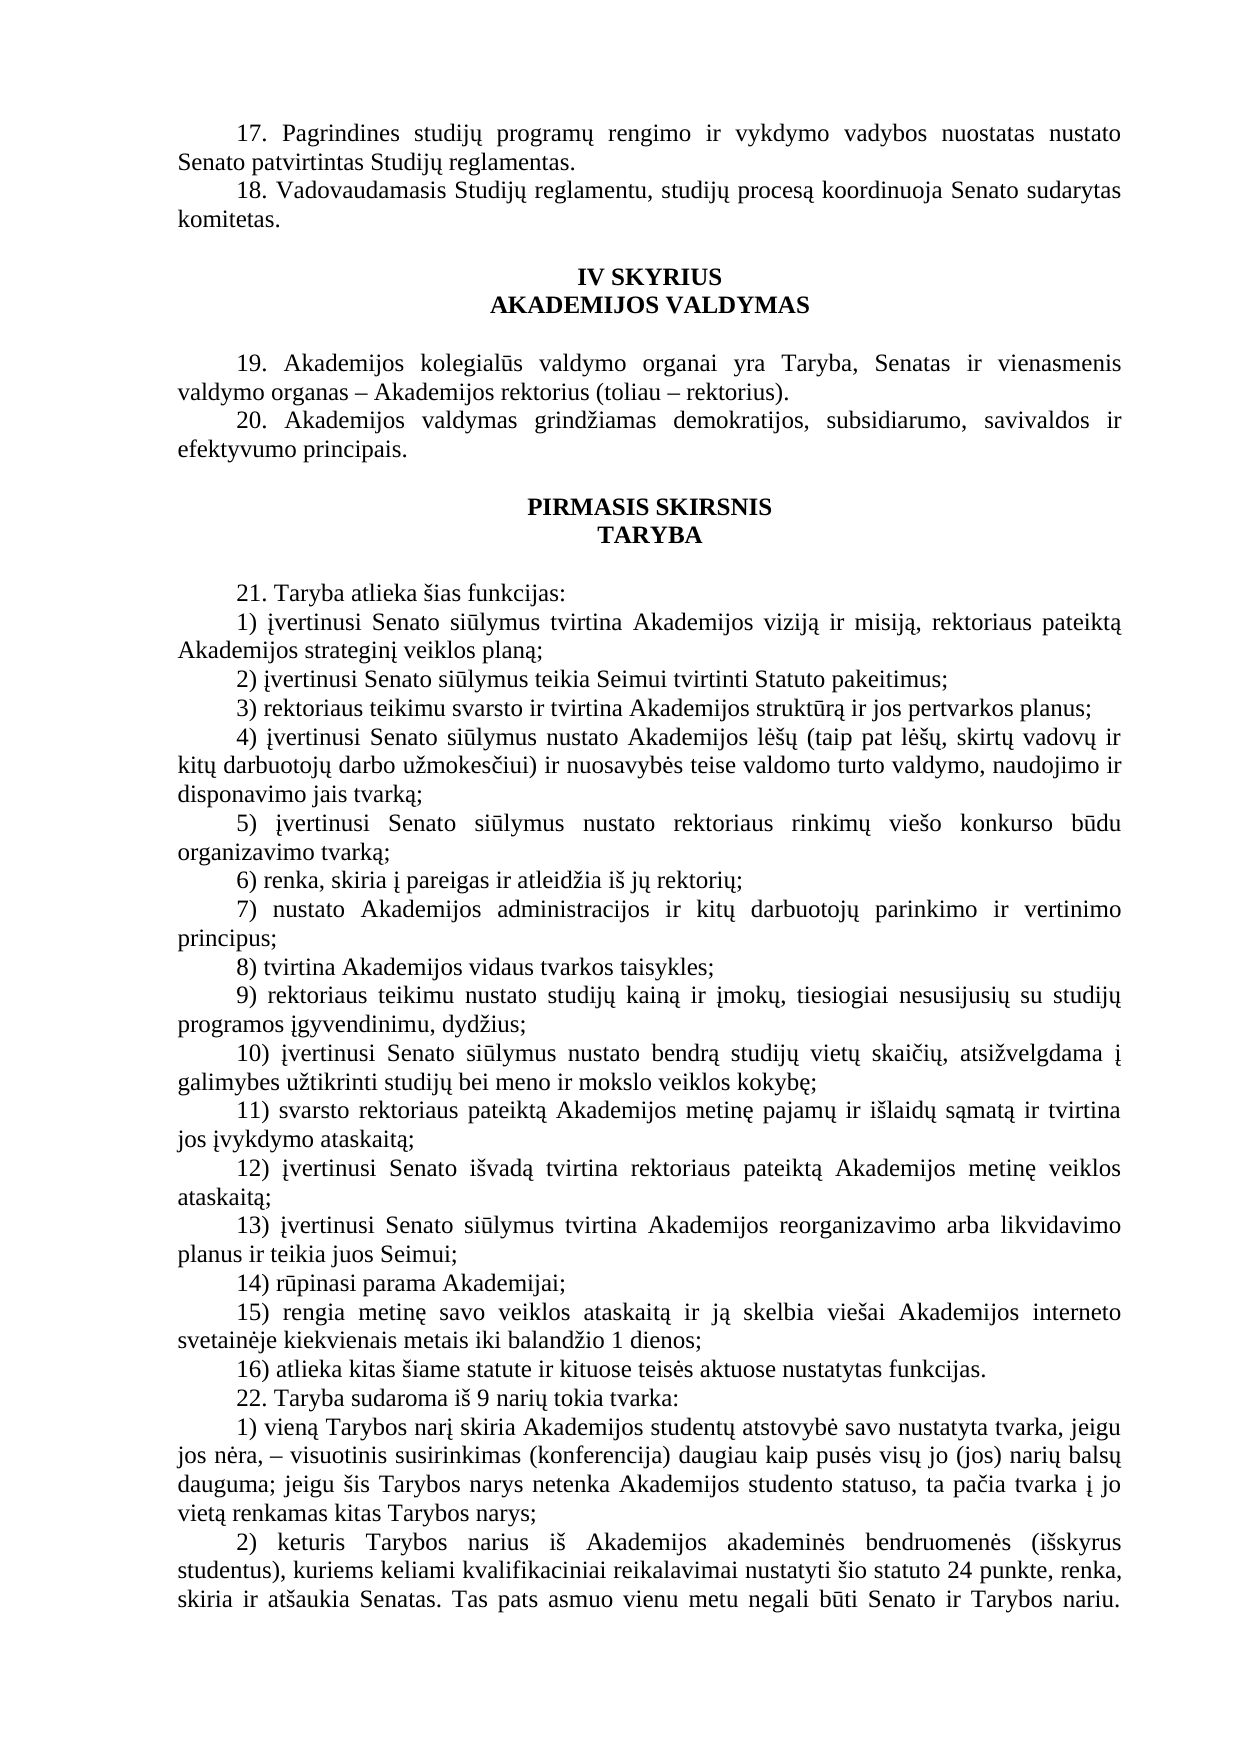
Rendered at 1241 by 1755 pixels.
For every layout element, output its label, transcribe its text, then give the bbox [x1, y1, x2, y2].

text 12) įvertinusi Senato išvadą tvirtina rektoriaus pateiktą Akademijos metinę veiklos ataskaitą; [177, 1153, 1122, 1211]
text 1) įvertinusi Senato siūlymus tvirtina Akademijos viziją ir misiją, rektoriaus pateiktą Akademijos strateginį veiklos planą; [177, 607, 1122, 664]
text 17. Pagrindines studijų programų rengimo ir vykdymo vadybos nuostatas nustato Senato patvirtintas Studijų reglamentas. [177, 118, 1122, 176]
text pirmasis SKIRSNIS [177, 492, 1122, 521]
text 2) įvertinusi Senato siūlymus teikia Seimui tvirtinti Statuto pakeitimus; [177, 664, 1122, 693]
text 4) įvertinusi Senato siūlymus nustato Akademijos lėšų (taip pat lėšų, skirtų vadovų ir kitų darbuotojų darbo užmokesčiui) ir nuosavybės teise valdomo turto valdymo, naudojimo ir disponavimo jais tvarką; [177, 722, 1122, 808]
text 22. Taryba sudaroma iš 9 narių tokia tvarka: [177, 1383, 1122, 1412]
text 5) įvertinusi Senato siūlymus nustato rektoriaus rinkimų viešo konkurso būdu organizavimo tvarką; [177, 808, 1122, 866]
text 15) rengia metinę savo veiklos ataskaitą ir ją skelbia viešai Akademijos interneto svetainėje kiekvienais metais iki balandžio 1 dienos; [177, 1297, 1122, 1354]
text IV SKYRIUS [177, 262, 1122, 291]
text TARYBA [177, 521, 1122, 549]
text 20. Akademijos valdymas grindžiamas demokratijos, subsidiarumo, savivaldos ir efektyvumo principais. [177, 406, 1122, 463]
text 19. Akademijos kolegialūs valdymo organai yra Taryba, Senatas ir vienasmenis valdymo organas – Akademijos rektorius (toliau – rektorius). [177, 348, 1122, 406]
text 14) rūpinasi parama Akademijai; [177, 1268, 1122, 1297]
text 2) keturis Tarybos narius iš Akademijos akademinės bendruomenės (išskyrus studentus), kuriems keliami kvalifikaciniai reikalavimai nustatyti šio statuto 24 punkte, renka, skiria ir atšaukia Senatas. Tas pats asmuo vienu metu negali būti Senato ir Tarybos nariu. [177, 1527, 1122, 1613]
text 10) įvertinusi Senato siūlymus nustato bendrą studijų vietų skaičių, atsižvelgdama į galimybes užtikrinti studijų bei meno ir mokslo veiklos kokybę; [177, 1038, 1122, 1096]
text 16) atlieka kitas šiame statute ir kituose teisės aktuose nustatytas funkcijas. [177, 1354, 1122, 1383]
text 13) įvertinusi Senato siūlymus tvirtina Akademijos reorganizavimo arba likvidavimo planus ir teikia juos Seimui; [177, 1211, 1122, 1268]
text AKADEMIJOS VALDYMAS [177, 291, 1122, 319]
text 1) vieną Tarybos narį skiria Akademijos studentų atstovybė savo nustatyta tvarka, jeigu jos nėra, – visuotinis susirinkimas (konferencija) daugiau kaip pusės visų jo (jos) narių balsų dauguma; jeigu šis Tarybos narys netenka Akademijos studento statuso, ta pačia tvarka į jo vietą renkamas kitas Tarybos narys; [177, 1412, 1122, 1527]
text 21. Taryba atlieka šias funkcijas: [177, 578, 1122, 607]
text 8) tvirtina Akademijos vidaus tvarkos taisykles; [177, 952, 1122, 981]
text 11) svarsto rektoriaus pateiktą Akademijos metinę pajamų ir išlaidų sąmatą ir tvirtina jos įvykdymo ataskaitą; [177, 1096, 1122, 1153]
text 18. Vadovaudamasis Studijų reglamentu, studijų procesą koordinuoja Senato sudarytas komitetas. [177, 176, 1122, 233]
text 9) rektoriaus teikimu nustato studijų kainą ir įmokų, tiesiogiai nesusijusių su studijų programos įgyvendinimu, dydžius; [177, 981, 1122, 1038]
text 3) rektoriaus teikimu svarsto ir tvirtina Akademijos struktūrą ir jos pertvarkos planus; [177, 693, 1122, 722]
text 6) renka, skiria į pareigas ir atleidžia iš jų rektorių; [177, 866, 1122, 894]
text 7) nustato Akademijos administracijos ir kitų darbuotojų parinkimo ir vertinimo principus; [177, 894, 1122, 952]
